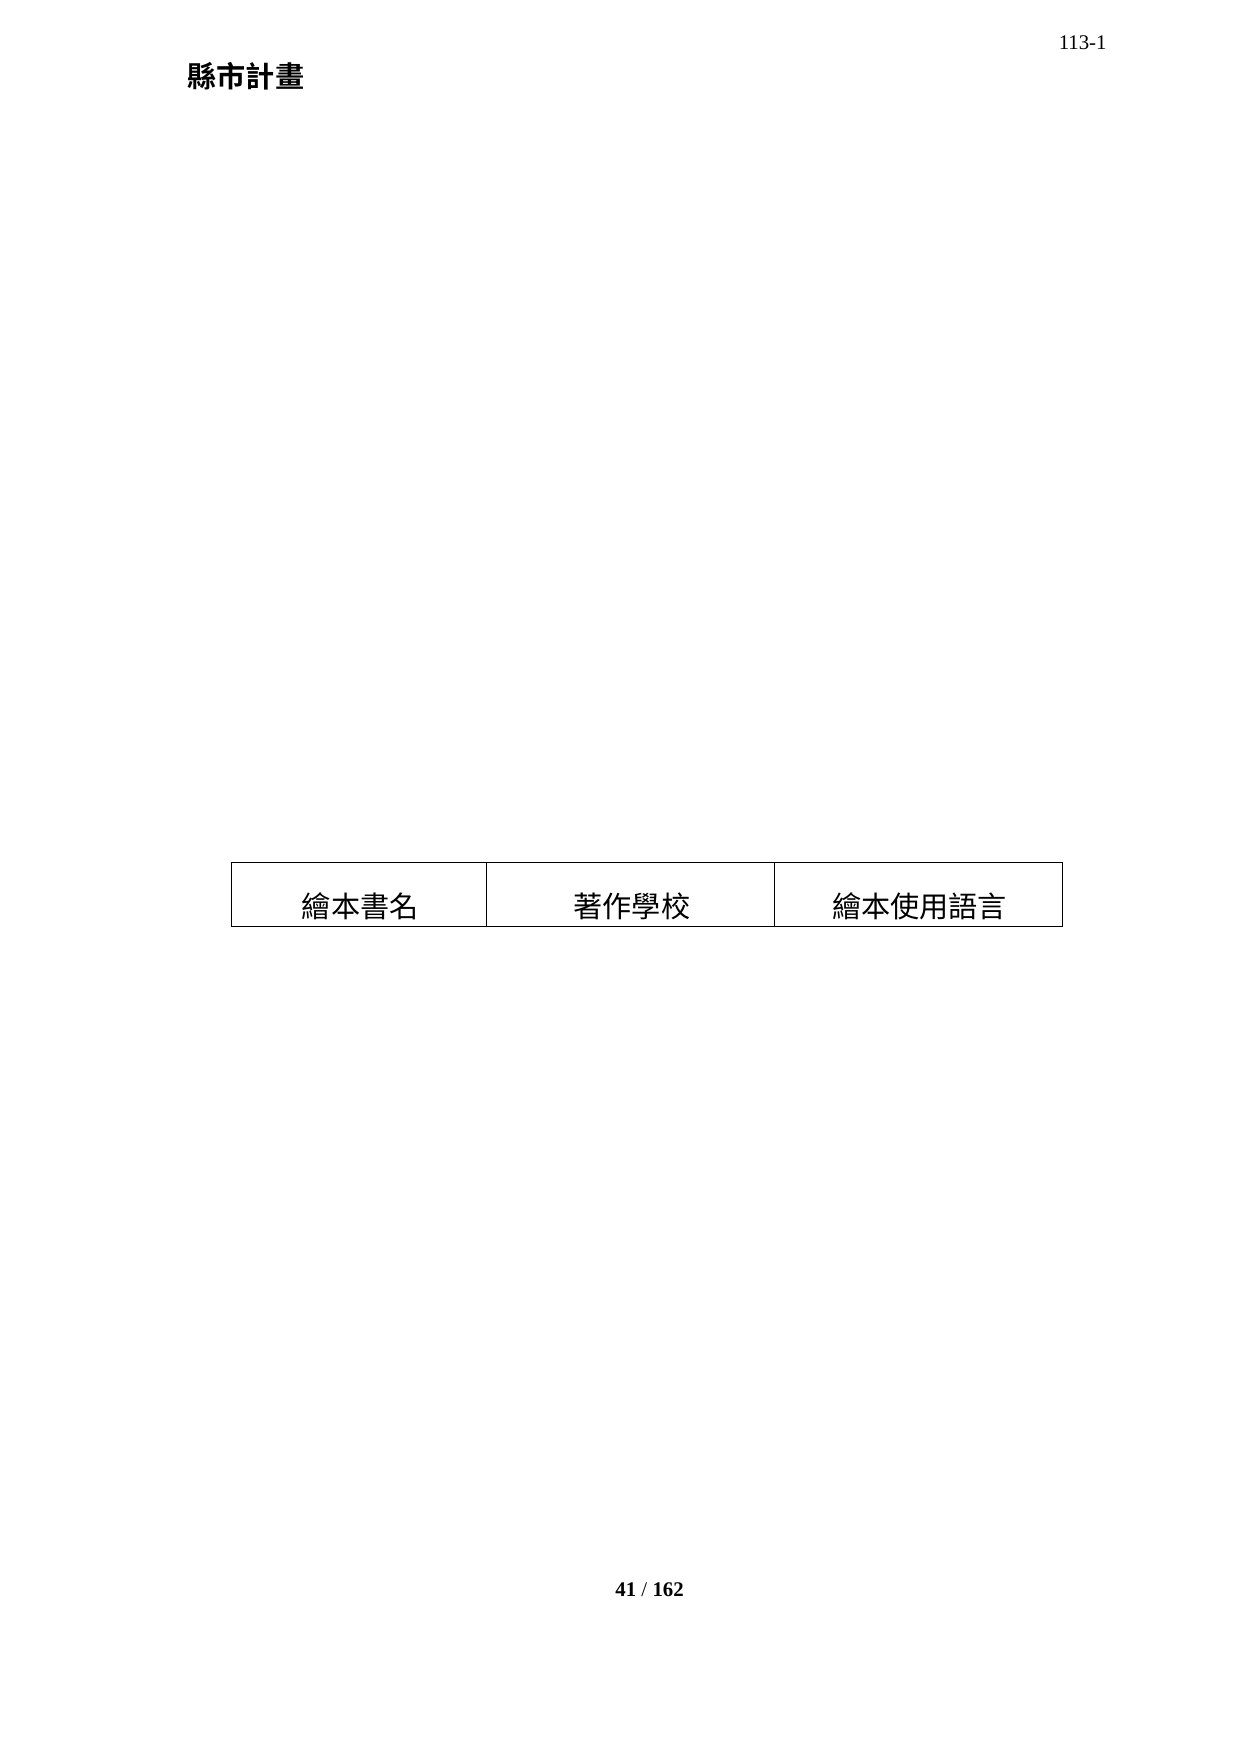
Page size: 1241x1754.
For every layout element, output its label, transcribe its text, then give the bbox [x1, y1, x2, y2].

table_header 繪本使用語言 [775, 863, 1062, 926]
table_header 著作學校 [487, 863, 774, 926]
table_header 繪本書名 [232, 863, 486, 926]
